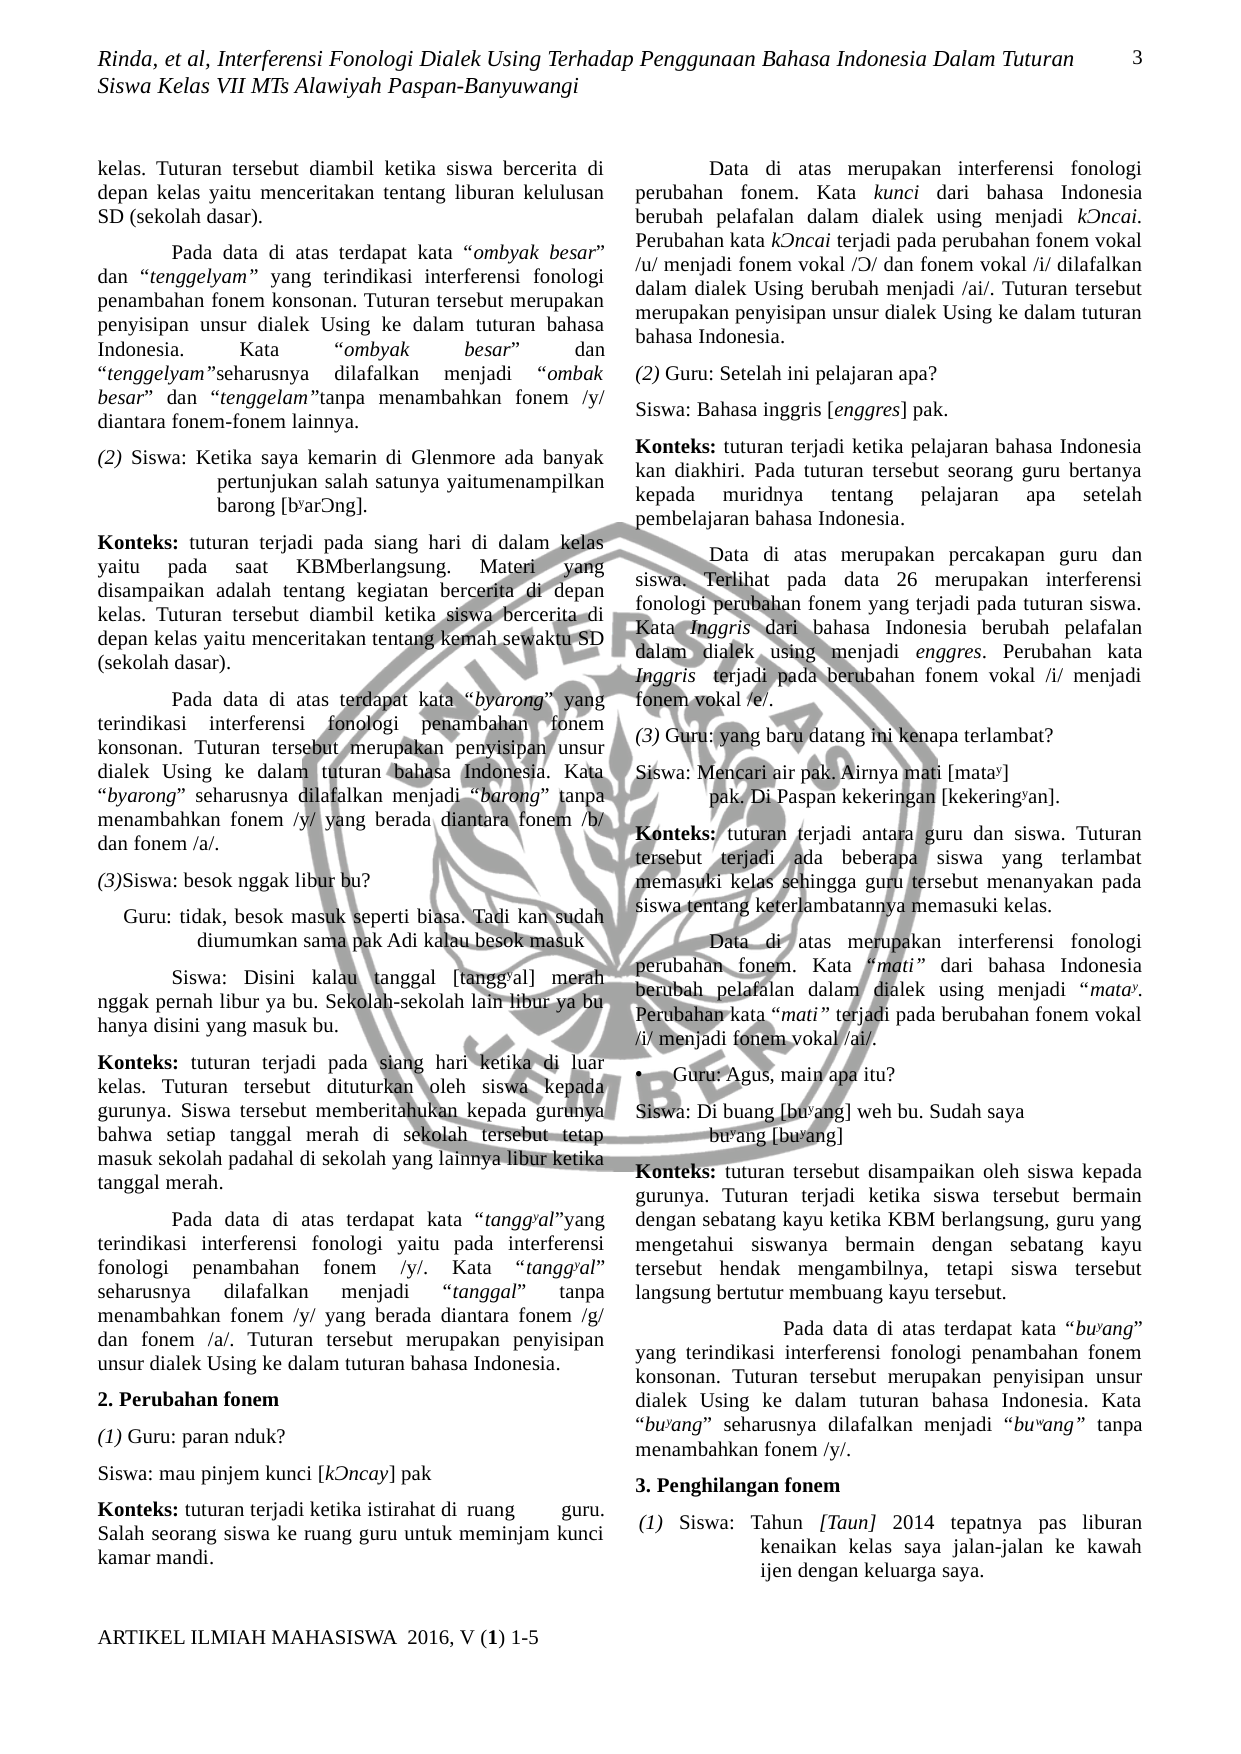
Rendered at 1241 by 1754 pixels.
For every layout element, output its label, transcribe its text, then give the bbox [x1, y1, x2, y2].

text (3) Guru: yang baru datang ini kenapa terlambat? [635, 723, 1143, 747]
text 2. Perubahan fonem [97, 1387, 605, 1411]
text Konteks: tuturan tersebut disampaikan oleh siswa kepada gurunya. Tuturan terjadi ketika siswa tersebut bermain dengan sebatang kayu ketika KBM berlangsung, guru yang mengetahui siswanya bermain dengan sebatang kayu tersebut hendak mengambilnya, tetapi siswa tersebut langsung bertutur membuang kayu tersebut. [635, 1159, 1143, 1303]
text (3)Siswa: besok nggak libur bu? [97, 868, 605, 892]
text (1) Siswa: Tahun [Taun] 2014 tepatnya pas liburan kenaikan kelas saya jalan-jalan ke kawah ijen dengan keluarga saya. [638, 1509, 1143, 1582]
picture [229, 447, 1011, 1247]
text Konteks: tuturan terjadi antara guru dan siswa. Tuturan tersebut terjadi ada beberapa siswa yang terlambat memasuki kelas sehingga guru tersebut menanyakan pada siswa tentang keterlambatannya memasuki kelas. [635, 820, 1143, 917]
text Konteks: tuturan terjadi ketika istirahat di ruang guru. Salah seorang siswa ke ruang guru untuk meminjam kunci kamar mandi. [97, 1497, 605, 1569]
text Data di atas merupakan interferensi fonologi perubahan fonem. Kata kunci dari bahasa Indonesia berubah pelafalan dalam dialek using menjadi kƆncai. Perubahan kata kƆncai terjadi pada perubahan fonem vokal /u/ menjadi fonem vokal /Ɔ/ dan fonem vokal /i/ dilafalkan dalam dialek Using berubah menjadi /ai/. Tuturan tersebut merupakan penyisipan unsur dialek Using ke dalam tuturan bahasa Indonesia. [635, 155, 1143, 348]
text Pada data di atas terdapat kata “byarong” yang terindikasi interferensi fonologi penambahan fonem konsonan. Tuturan tersebut merupakan penyisipan unsur dialek Using ke dalam tuturan bahasa Indonesia. Kata “byarong” seharusnya dilafalkan menjadi “barong” tanpa menambahkan fonem /y/ yang berada diantara fonem /b/ dan fonem /a/. [97, 687, 605, 855]
text 3. Penghilangan fonem [635, 1473, 1143, 1497]
text (2) Guru: Setelah ini pelajaran apa? [635, 360, 1143, 384]
text Konteks: tuturan terjadi ketika pelajaran bahasa Indonesia kan diakhiri. Pada tuturan tersebut seorang guru bertanya kepada muridnya tentang pelajaran apa setelah pembelajaran bahasa Indonesia. [635, 433, 1143, 530]
text (2) Siswa: Ketika saya kemarin di Glenmore ada banyak pertunjukan salah satunya yaitumenampilkan barong [bʸarƆng]. [97, 445, 605, 517]
text (1) Guru: paran nduk? [97, 1424, 605, 1448]
text Pada data di atas terdapat kata “buʸang” yang terindikasi interferensi fonologi penambahan fonem konsonan. Tuturan tersebut merupakan penyisipan unsur dialek Using ke dalam tuturan bahasa Indonesia. Kata “buʸang” seharusnya dilafalkan menjadi “buʷang” tanpa menambahkan fonem /y/. [635, 1316, 1143, 1460]
text Data di atas merupakan percakapan guru dan siswa. Terlihat pada data 26 merupakan interferensi fonologi perubahan fonem yang terjadi pada tuturan siswa. Kata Inggris dari bahasa Indonesia berubah pelafalan dalam dialek using menjadi enggres. Perubahan kata Inggris terjadi pada berubahan fonem vokal /i/ menjadi fonem vokal /e/. [635, 542, 1143, 711]
text Siswa: mau pinjem kunci [kƆncay] pak [97, 1460, 605, 1484]
text Guru: tidak, besok masuk seperti biasa. Tadi kan sudah diumumkan sama pak Adi kalau besok masuk [101, 904, 605, 952]
text kelas. Tuturan tersebut diambil ketika siswa bercerita di depan kelas yaitu menceritakan tentang liburan kelulusan SD (sekolah dasar). [97, 155, 605, 228]
text Konteks: tuturan terjadi pada siang hari ketika di luar kelas. Tuturan tersebut dituturkan oleh siswa kepada gurunya. Siswa tersebut memberitahukan kepada gurunya bahwa setiap tanggal merah di sekolah tersebut tetap masuk sekolah padahal di sekolah yang lainnya libur ketika tanggal merah. [97, 1049, 605, 1194]
text Data di atas merupakan interferensi fonologi perubahan fonem. Kata “mati” dari bahasa Indonesia berubah pelafalan dalam dialek using menjadi “mataʸ. Perubahan kata “mati” terjadi pada berubahan fonem vokal /i/ menjadi fonem vokal /ai/. [635, 929, 1143, 1049]
text Pada data di atas terdapat kata “tanggʸal”yang terindikasi interferensi fonologi yaitu pada interferensi fonologi penambahan fonem /y/. Kata “tanggʸal” seharusnya dilafalkan menjadi “tanggal” tanpa menambahkan fonem /y/ yang berada diantara fonem /g/ dan fonem /a/. Tuturan tersebut merupakan penyisipan unsur dialek Using ke dalam tuturan bahasa Indonesia. [97, 1206, 605, 1375]
text Siswa: Disini kalau tanggal [tanggʸal] merah nggak pernah libur ya bu. Sekolah-sekolah lain libur ya bu hanya disini yang masuk bu. [97, 965, 605, 1037]
text Siswa: Bahasa inggris [enggres] pak. [635, 397, 1143, 421]
text Siswa: Di buang [buʸang] weh bu. Sudah saya buʸang [buʸang] [635, 1098, 1143, 1147]
text Konteks: tuturan terjadi pada siang hari di dalam kelas yaitu pada saat KBMberlangsung. Materi yang disampaikan adalah tentang kegiatan bercerita di depan kelas. Tuturan tersebut diambil ketika siswa bercerita di depan kelas yaitu menceritakan tentang kemah sewaktu SD (sekolah dasar). [97, 530, 605, 674]
list Guru: Agus, main apa itu? [620, 1062, 1143, 1086]
text Pada data di atas terdapat kata “ombyak besar” dan “tenggelyam” yang terindikasi interferensi fonologi penambahan fonem konsonan. Tuturan tersebut merupakan penyisipan unsur dialek Using ke dalam tuturan bahasa Indonesia. Kata “ombyak besar” dan “tenggelyam”seharusnya dilafalkan menjadi “ombak besar” dan “tenggelam”tanpa menambahkan fonem /y/ diantara fonem-fonem lainnya. [97, 240, 605, 433]
text Siswa: Mencari air pak. Airnya mati [mataʸ] pak. Di Paspan kekeringan [kekeringʸan]. [635, 760, 1143, 808]
